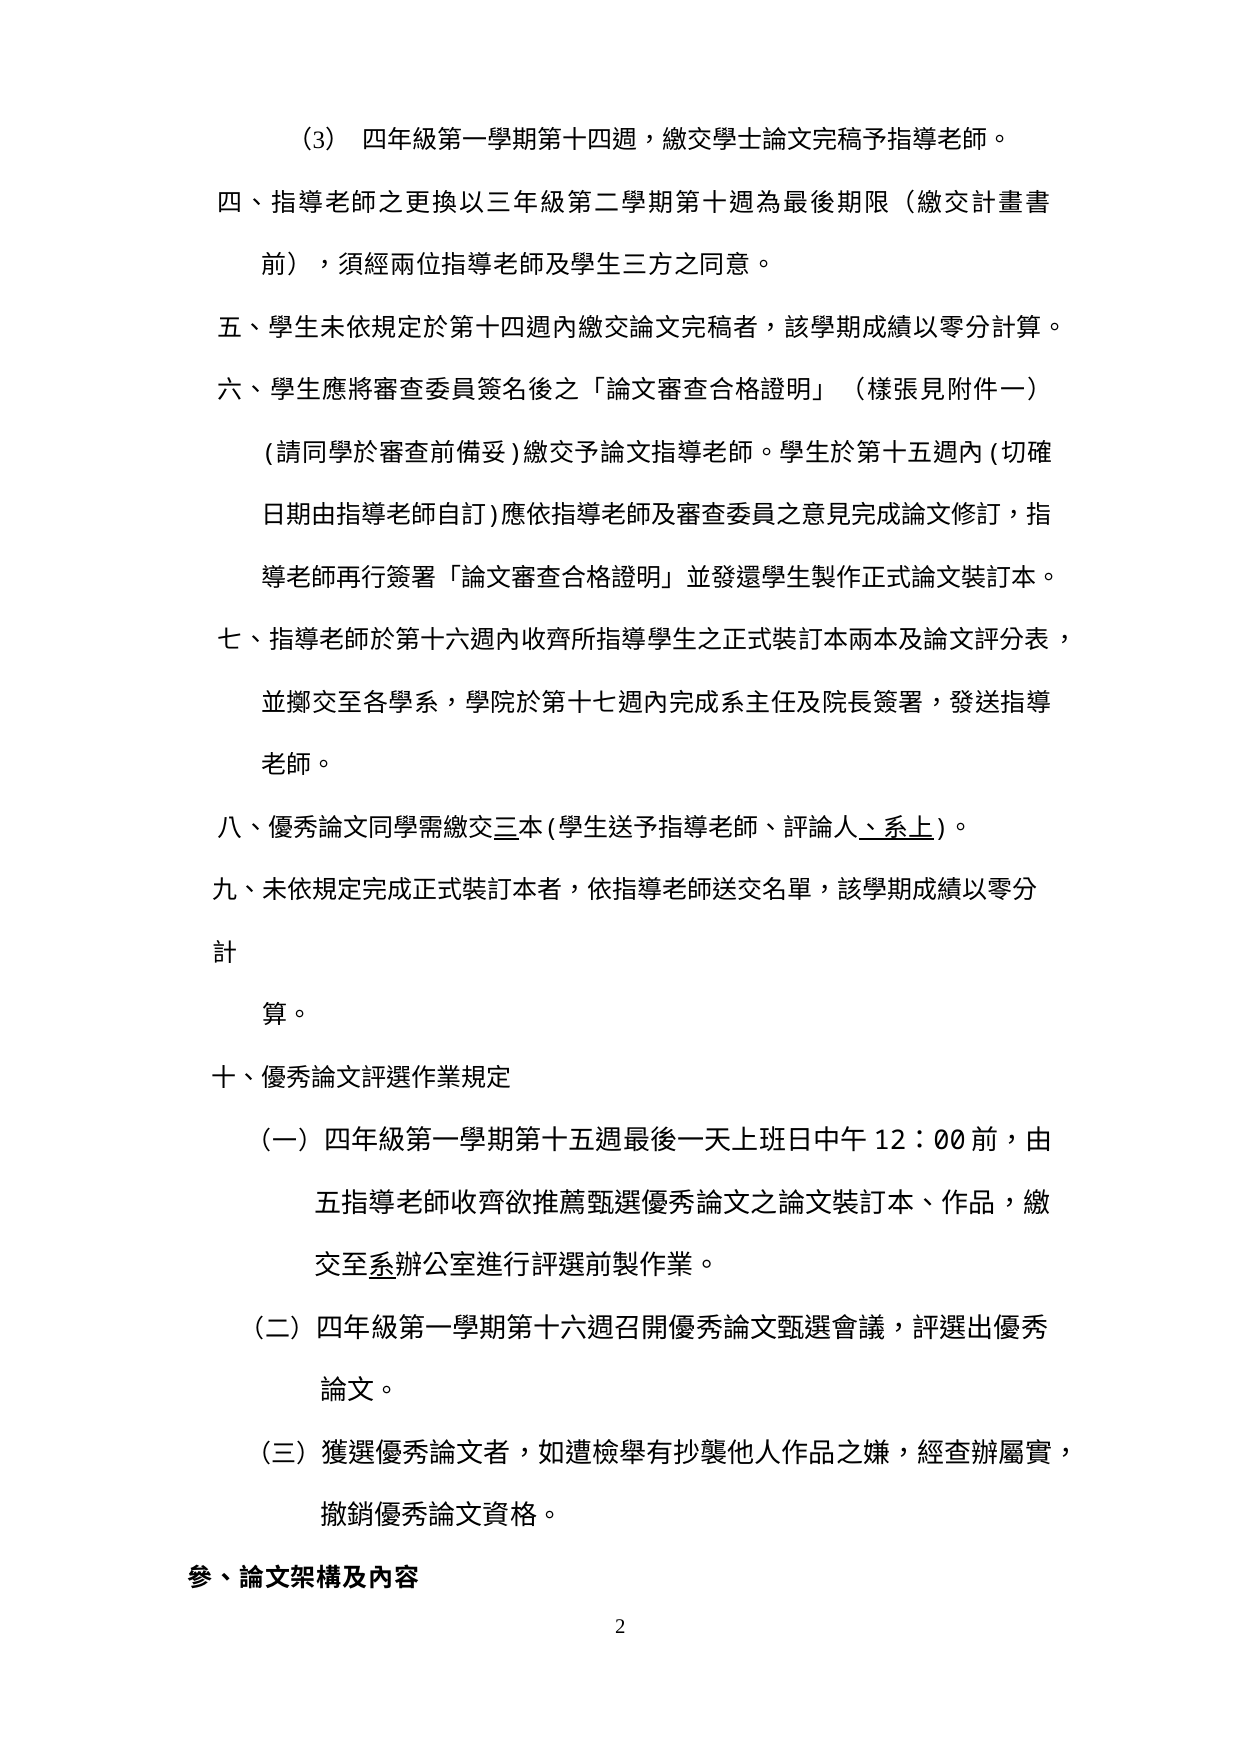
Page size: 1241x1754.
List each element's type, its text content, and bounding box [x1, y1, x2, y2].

text 九、未依規定完成正式裝訂本者，依指導老師送交名單，該學期成績以零分計 [212, 846, 1053, 971]
text 論文。 [320, 1346, 1053, 1409]
text （一）四年級第一學期第十五週最後一天上班日中午12：00前，由五指導老師收齊欲推薦甄選優秀論文之論文裝訂本、作品，繳交至系辦公室進行評選前製作業。 [246, 1096, 1053, 1284]
text 參、論文架構及內容 [187, 1534, 1053, 1596]
text 十、優秀論文評選作業規定 [211, 1034, 1053, 1096]
text 算。 [262, 971, 1053, 1034]
text 撤銷優秀論文資格。 [320, 1471, 1053, 1534]
text 六、學生應將審查委員簽名後之「論文審查合格證明」（樣張見附件一）(請同學於審查前備妥)繳交予論文指導老師。學生於第十五週內(切確日期由指導老師自訂)應依指導老師及審查委員之意見完成論文修訂，指導老師再行簽署「論文審查合格證明」並發還學生製作正式論文裝訂本。 [217, 346, 1053, 596]
list 四年級第一學期第十四週，繳交學士論文完稿予指導老師。 [287, 96, 1053, 159]
text 八、優秀論文同學需繳交三本(學生送予指導老師、評論人、系上)。 [217, 784, 1053, 846]
text 四、指導老師之更換以三年級第二學期第十週為最後期限（繳交計畫書前），須經兩位指導老師及學生三方之同意。 [217, 159, 1053, 284]
text （三）獲選優秀論文者，如遭檢舉有抄襲他人作品之嫌，經查辦屬實， [246, 1409, 1053, 1471]
text 五、學生未依規定於第十四週內繳交論文完稿者，該學期成績以零分計算。 [217, 284, 1053, 346]
text （二）四年級第一學期第十六週召開優秀論文甄選會議，評選出優秀 [187, 1284, 1053, 1346]
text 七、指導老師於第十六週內收齊所指導學生之正式裝訂本兩本及論文評分表，並擲交至各學系，學院於第十七週內完成系主任及院長簽署，發送指導老師。 [217, 596, 1053, 784]
